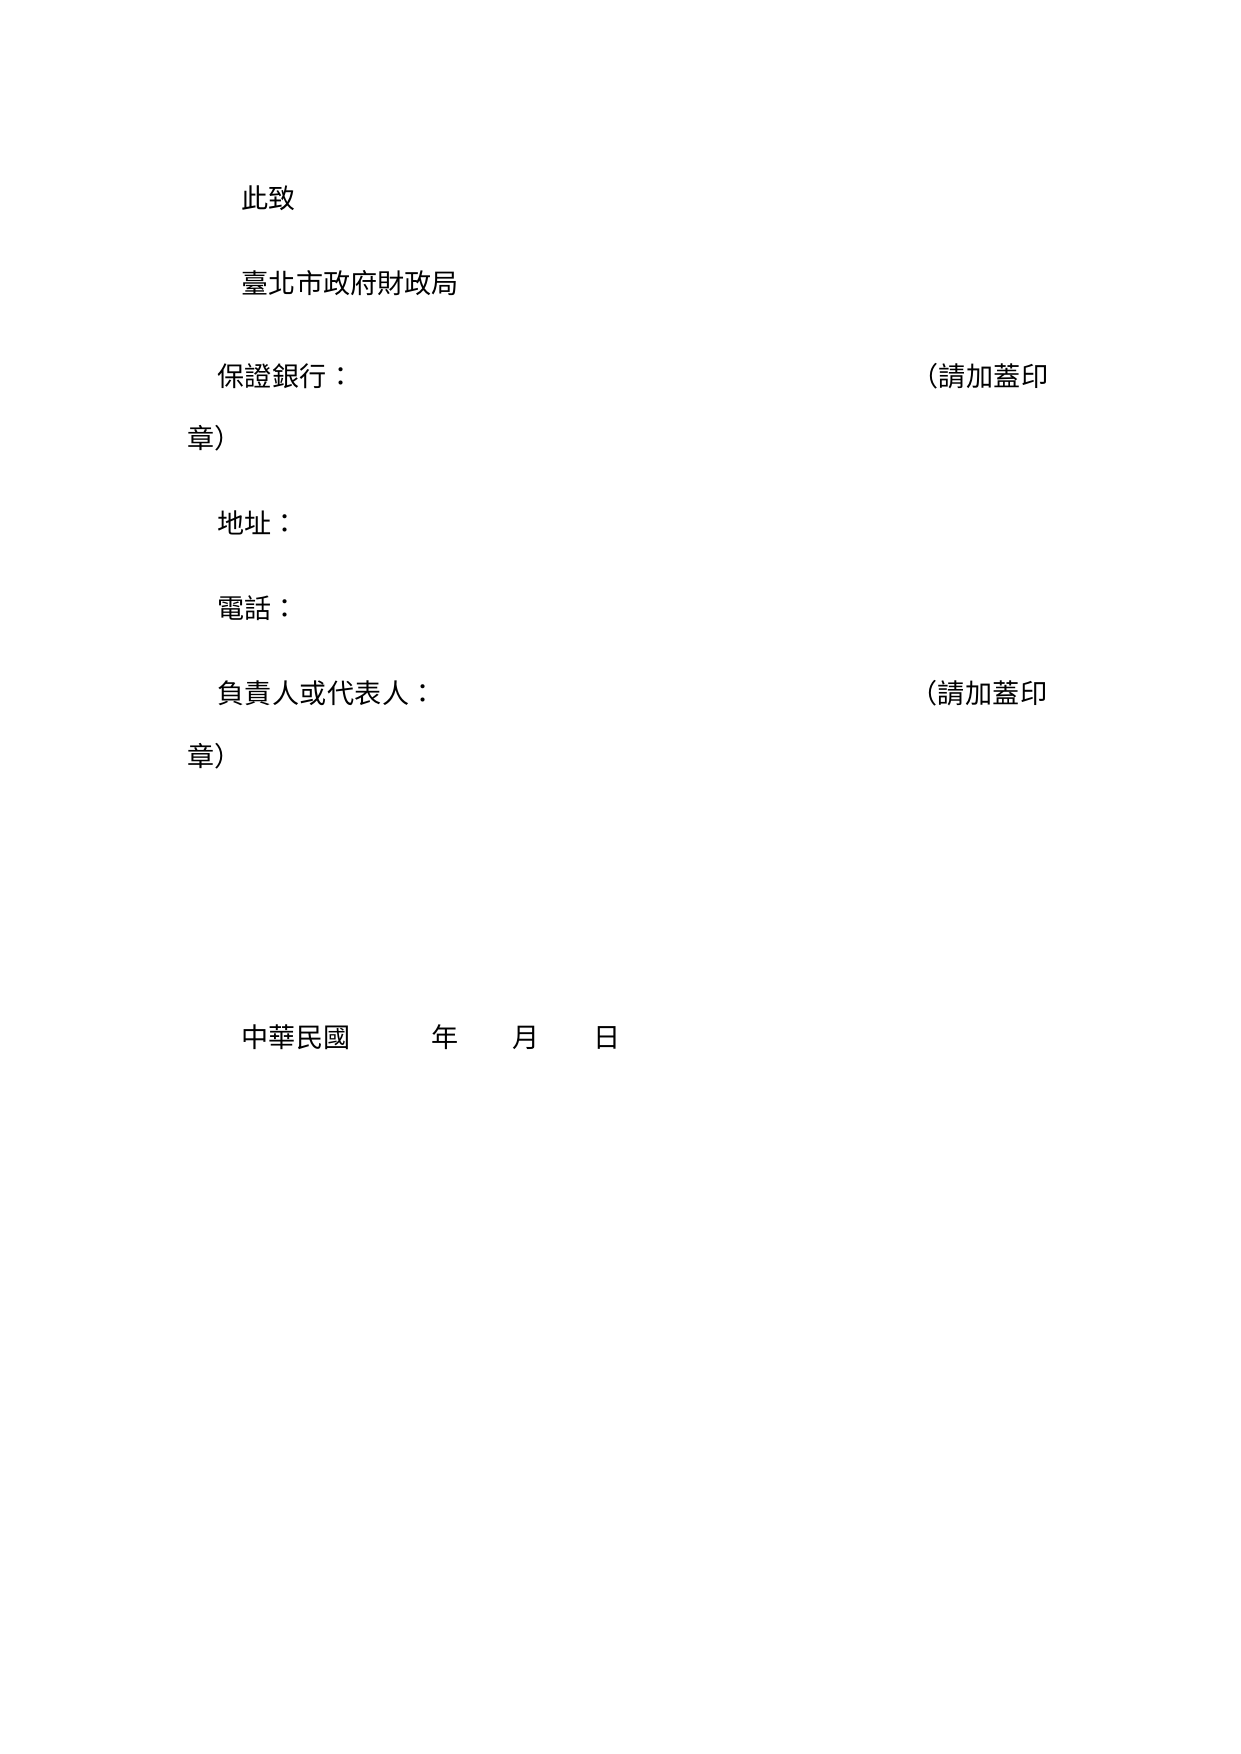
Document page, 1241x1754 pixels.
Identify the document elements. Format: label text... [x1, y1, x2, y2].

text 負責人或代表人： （請加蓋印章） [187, 651, 1053, 776]
text 電話： [187, 566, 1053, 628]
text 地址： [187, 481, 1053, 543]
text 臺北市政府財政局 [187, 241, 1053, 303]
text 此致 [187, 156, 1053, 218]
text 保證銀行： （請加蓋印章） [187, 333, 1053, 458]
text 中華民國 年 月 日 [187, 994, 1053, 1057]
